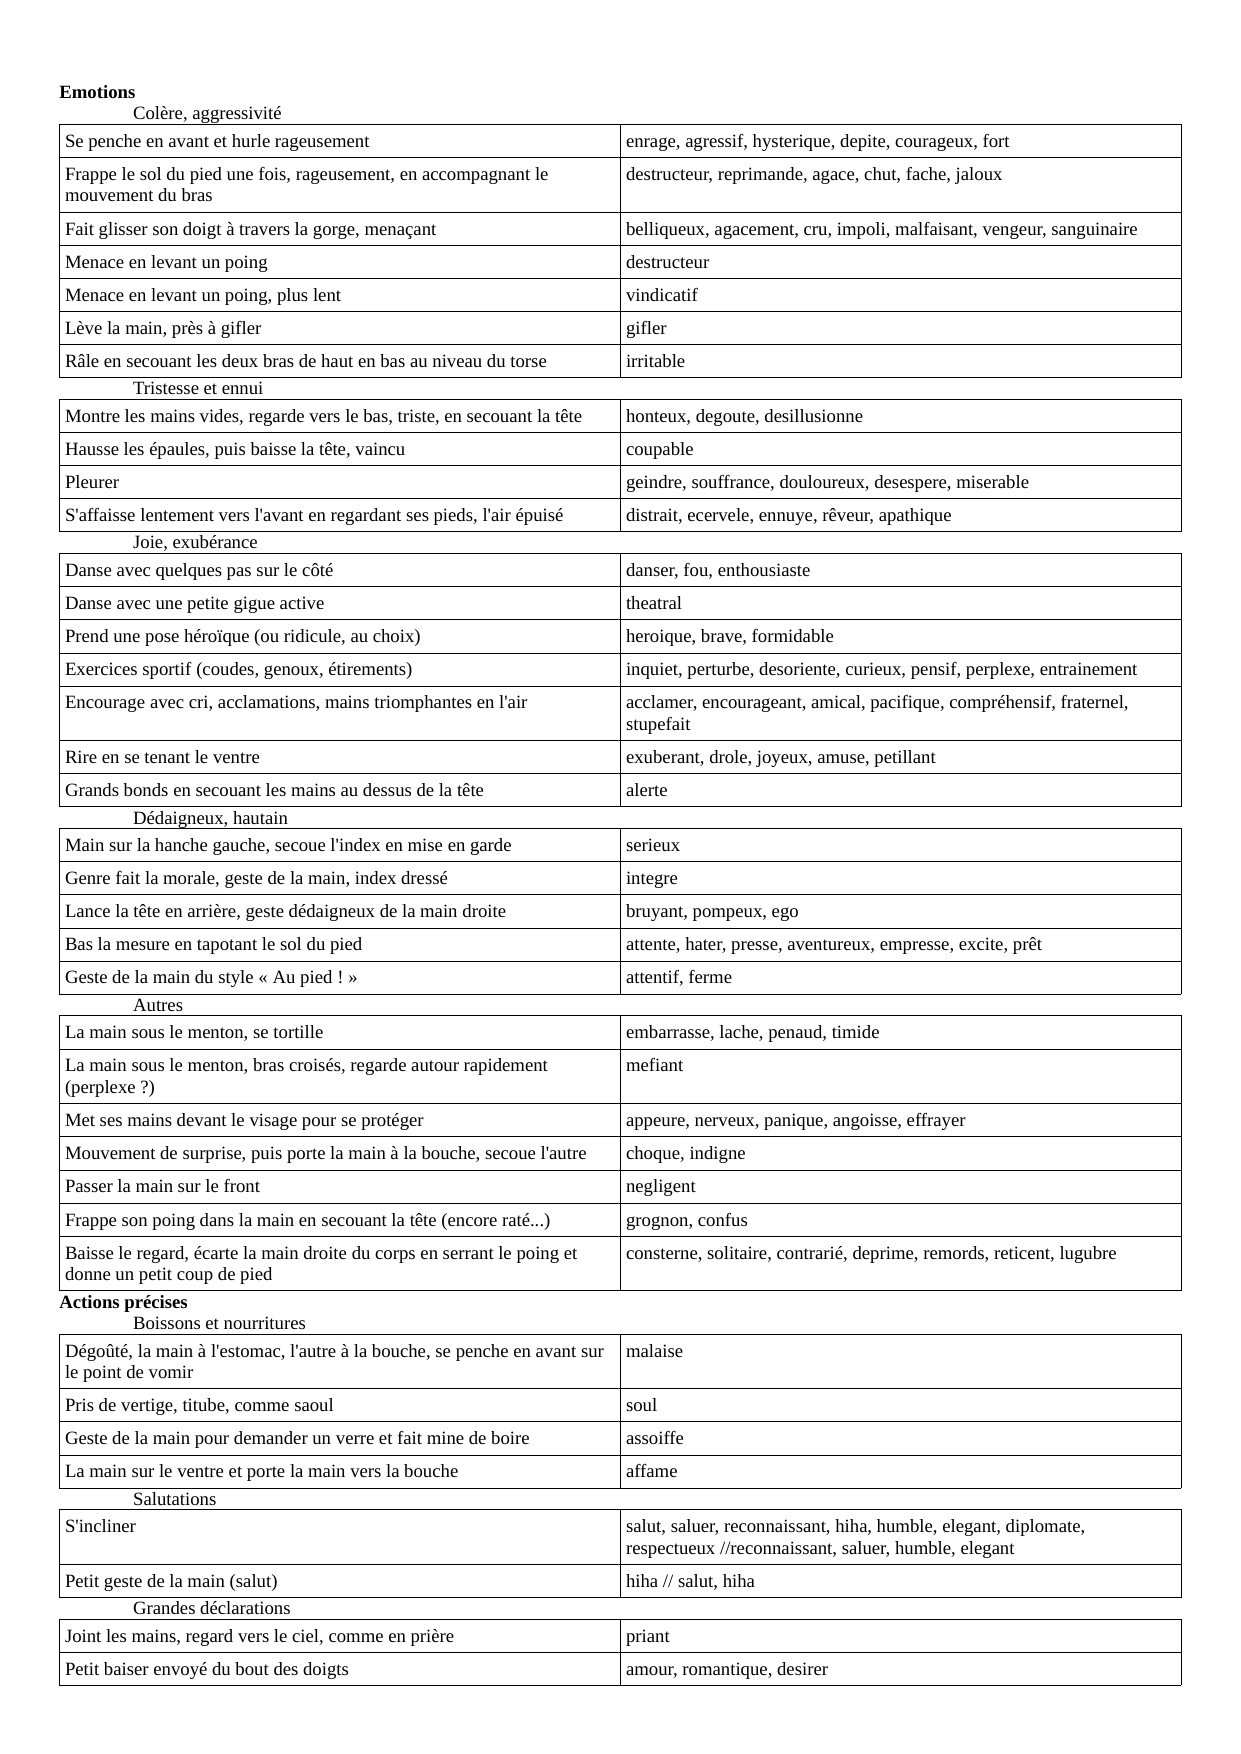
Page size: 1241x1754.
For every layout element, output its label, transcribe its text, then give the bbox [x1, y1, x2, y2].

table_cell mefiant [621, 1050, 1181, 1103]
table_header malaise [621, 1335, 1181, 1388]
table_cell coupable [621, 433, 1181, 465]
table_cell La main sur le ventre et porte la main vers la bouche [60, 1456, 620, 1488]
table_cell Menace en levant un poing [60, 246, 620, 278]
table_cell Lève la main, près à gifler [60, 312, 620, 344]
table_cell heroique, brave, formidable [621, 620, 1181, 652]
table_cell gifler [621, 312, 1181, 344]
table_cell theatral [621, 587, 1181, 619]
table_cell Petit geste de la main (salut) [60, 1565, 620, 1597]
table_cell Frappe son poing dans la main en secouant la tête (encore raté...) [60, 1204, 620, 1236]
table_cell Geste de la main pour demander un verre et fait mine de boire [60, 1422, 620, 1454]
table_cell Menace en levant un poing, plus lent [60, 279, 620, 311]
table_header Se penche en avant et hurle rageusement [60, 125, 620, 157]
table_cell consterne, solitaire, contrarié, deprime, remords, reticent, lugubre [621, 1237, 1181, 1290]
table_cell affame [621, 1456, 1181, 1488]
text Colère, aggressivité [59, 102, 1181, 124]
text Tristesse et ennui [59, 378, 1181, 399]
table_cell amour, romantique, desirer [621, 1653, 1181, 1685]
text Actions précises [59, 1291, 1181, 1312]
text Emotions [59, 81, 1181, 102]
table_cell Baisse le regard, écarte la main droite du corps en serrant le poing et donne un petit coup de pied [60, 1237, 620, 1290]
table_cell Exercices sportif (coudes, genoux, étirements) [60, 654, 620, 686]
table_cell Bas la mesure en tapotant le sol du pied [60, 929, 620, 961]
table_cell grognon, confus [621, 1204, 1181, 1236]
table_cell Fait glisser son doigt à travers la gorge, menaçant [60, 213, 620, 245]
table_cell Lance la tête en arrière, geste dédaigneux de la main droite [60, 895, 620, 927]
table_header embarrasse, lache, penaud, timide [621, 1016, 1181, 1048]
table_header Joint les mains, regard vers le ciel, comme en prière [60, 1620, 620, 1652]
table_cell Rire en se tenant le ventre [60, 741, 620, 773]
table_cell Hausse les épaules, puis baisse la tête, vaincu [60, 433, 620, 465]
table_header enrage, agressif, hysterique, depite, courageux, fort [621, 125, 1181, 157]
table_cell distrait, ecervele, ennuye, rêveur, apathique [621, 499, 1181, 531]
table_cell hiha // salut, hiha [621, 1565, 1181, 1597]
table_header Montre les mains vides, regarde vers le bas, triste, en secouant la tête [60, 400, 620, 432]
table_cell choque, indigne [621, 1137, 1181, 1169]
table_cell Genre fait la morale, geste de la main, index dressé [60, 862, 620, 894]
table_header priant [621, 1620, 1181, 1652]
table_cell soul [621, 1389, 1181, 1421]
text Boissons et nourritures [59, 1312, 1181, 1334]
table_header honteux, degoute, desillusionne [621, 400, 1181, 432]
table_cell acclamer, encourageant, amical, pacifique, compréhensif, fraternel, stupefait [621, 687, 1181, 740]
table_cell attente, hater, presse, aventureux, empresse, excite, prêt [621, 929, 1181, 961]
table_cell S'affaisse lentement vers l'avant en regardant ses pieds, l'air épuisé [60, 499, 620, 531]
table_cell Encourage avec cri, acclamations, mains triomphantes en l'air [60, 687, 620, 740]
table_header Dégoûté, la main à l'estomac, l'autre à la bouche, se penche en avant sur le point de vomir [60, 1335, 620, 1388]
table_cell destructeur [621, 246, 1181, 278]
table_cell alerte [621, 774, 1181, 806]
table_cell destructeur, reprimande, agace, chut, fache, jaloux [621, 158, 1181, 212]
text Autres [59, 995, 1181, 1015]
table_cell assoiffe [621, 1422, 1181, 1454]
table_cell integre [621, 862, 1181, 894]
table_header S'incliner [60, 1510, 620, 1564]
table_cell belliqueux, agacement, cru, impoli, malfaisant, vengeur, sanguinaire [621, 213, 1181, 245]
table_cell appeure, nerveux, panique, angoisse, effrayer [621, 1104, 1181, 1136]
table_cell negligent [621, 1171, 1181, 1203]
table_cell Mouvement de surprise, puis porte la main à la bouche, secoue l'autre [60, 1137, 620, 1169]
table_cell vindicatif [621, 279, 1181, 311]
text Joie, exubérance [59, 532, 1181, 553]
text Dédaigneux, hautain [59, 807, 1181, 828]
table_cell irritable [621, 345, 1181, 377]
table_cell Prend une pose héroïque (ou ridicule, au choix) [60, 620, 620, 652]
table_cell Met ses mains devant le visage pour se protéger [60, 1104, 620, 1136]
table_cell Petit baiser envoyé du bout des doigts [60, 1653, 620, 1685]
table_header danser, fou, enthousiaste [621, 554, 1181, 586]
table_header La main sous le menton, se tortille [60, 1016, 620, 1048]
table_cell Frappe le sol du pied une fois, rageusement, en accompagnant le mouvement du bras [60, 158, 620, 212]
table_cell Danse avec une petite gigue active [60, 587, 620, 619]
table_header Danse avec quelques pas sur le côté [60, 554, 620, 586]
text Grandes déclarations [59, 1598, 1181, 1619]
table_header serieux [621, 829, 1181, 861]
table_cell inquiet, perturbe, desoriente, curieux, pensif, perplexe, entrainement [621, 654, 1181, 686]
text Salutations [59, 1489, 1181, 1509]
table_header salut, saluer, reconnaissant, hiha, humble, elegant, diplomate, respectueux //reconnaissant, saluer, humble, elegant [621, 1510, 1181, 1564]
table_cell Passer la main sur le front [60, 1171, 620, 1203]
table_cell Grands bonds en secouant les mains au dessus de la tête [60, 774, 620, 806]
table_cell Râle en secouant les deux bras de haut en bas au niveau du torse [60, 345, 620, 377]
table_cell geindre, souffrance, douloureux, desespere, miserable [621, 466, 1181, 498]
table_cell exuberant, drole, joyeux, amuse, petillant [621, 741, 1181, 773]
table_cell Pris de vertige, titube, comme saoul [60, 1389, 620, 1421]
table_header Main sur la hanche gauche, secoue l'index en mise en garde [60, 829, 620, 861]
table_cell bruyant, pompeux, ego [621, 895, 1181, 927]
table_cell Geste de la main du style « Au pied ! » [60, 962, 620, 994]
table_cell La main sous le menton, bras croisés, regarde autour rapidement (perplexe ?) [60, 1050, 620, 1103]
table_cell Pleurer [60, 466, 620, 498]
table_cell attentif, ferme [621, 962, 1181, 994]
